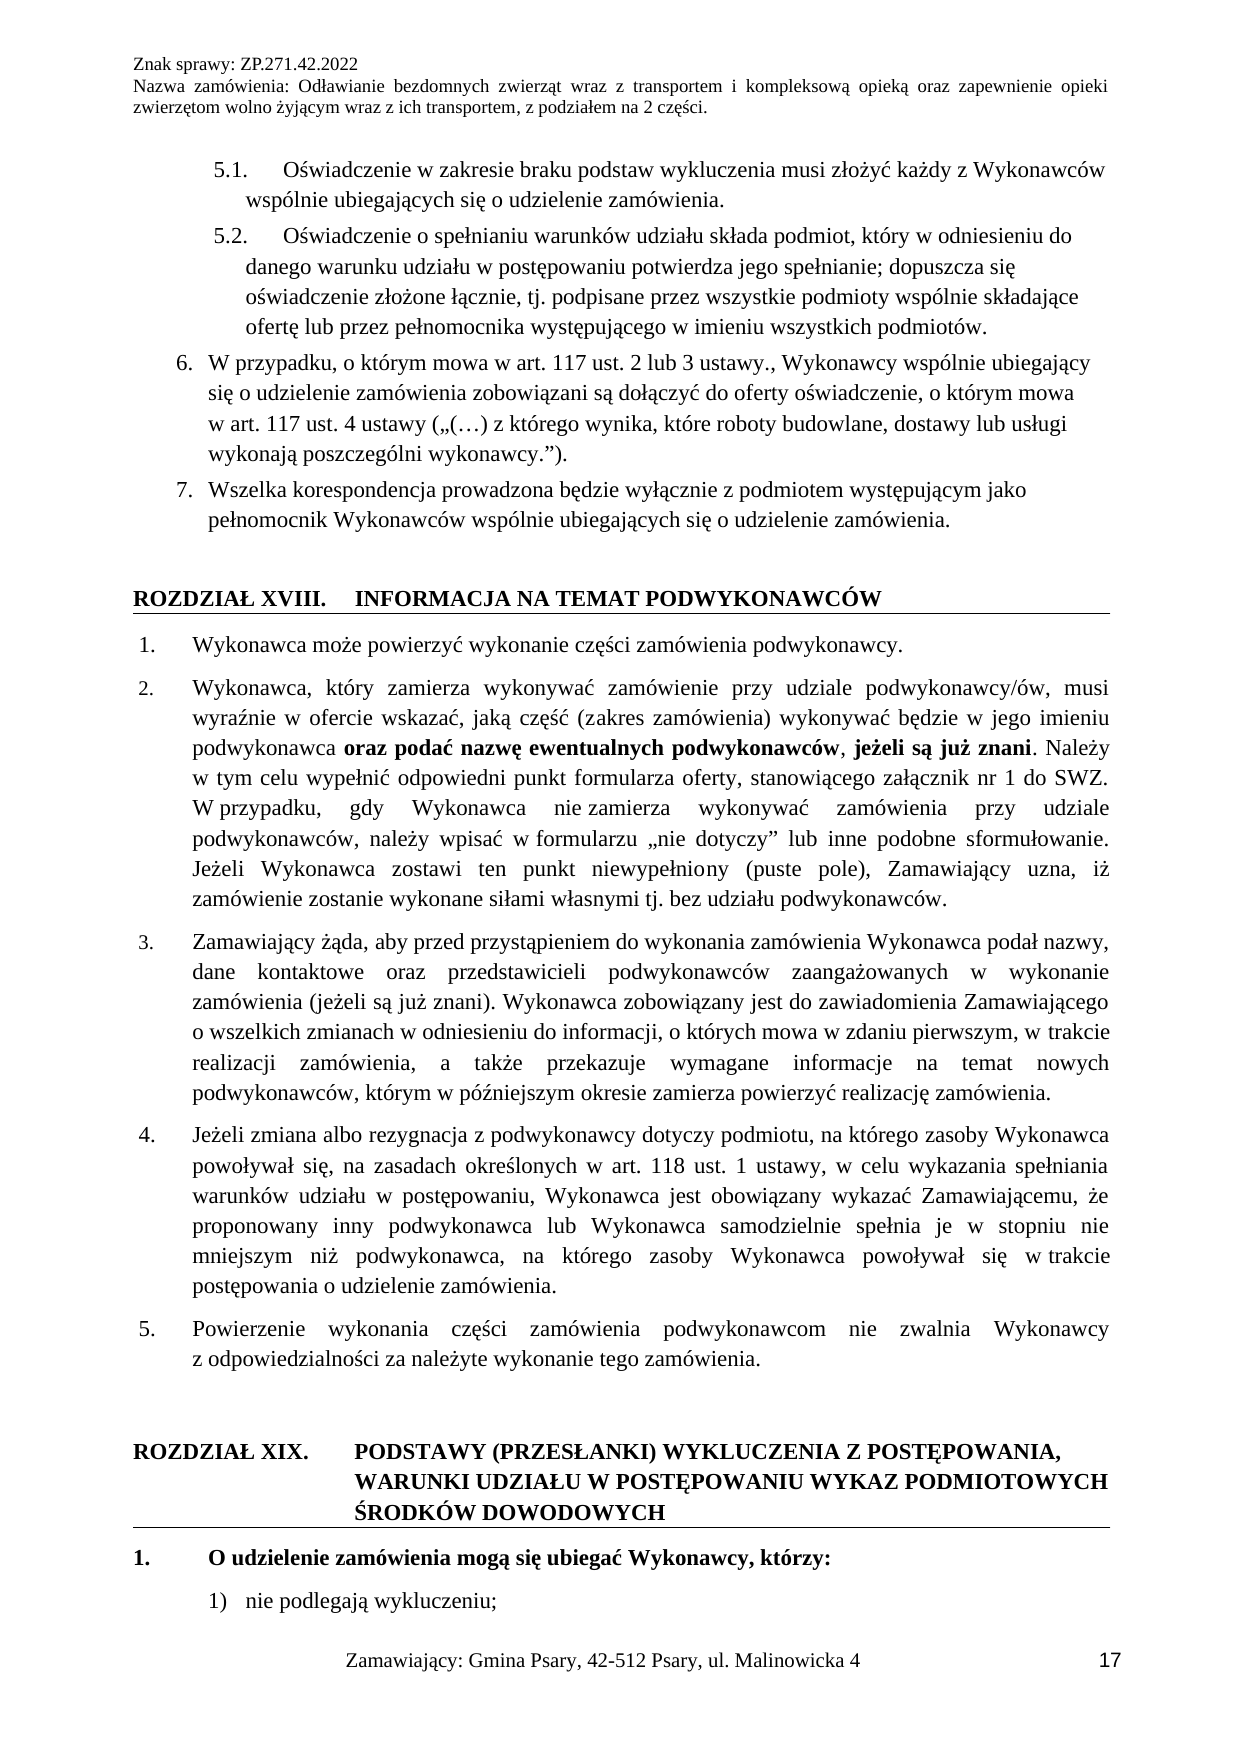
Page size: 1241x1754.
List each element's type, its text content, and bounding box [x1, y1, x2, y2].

list Zamawiający żąda, aby przed przystąpieniem do wykonania zamówienia Wykonawca podał nazwy, dane kontaktowe oraz przedstawicieli podwykonawców zaangażowanych w wykonanie zamówienia (jeżeli są już znani). Wykonawca zobowiązany jest do zawiadomienia Zamawiającego o wszelkich zmianach w odniesieniu do informacji, o których mowa w zdaniu pierwszym, w trakcie realizacji zamówienia, a także przekazuje wymagane informacje na temat nowych podwykonawców, którym w późniejszym okresie zamierza powierzyć realizację zamówienia. [133, 928, 1110, 1105]
text ROZDZIAŁ XIX. PODSTAWY (PRZESŁANKI) WYKLUCZENIA Z POSTĘPOWANIA, WARUNKI UDZIAŁU W POSTĘPOWANIU WYKAZ PODMIOTOWYCH ŚRODKÓW DOWODOWYCH [133, 1438, 1110, 1527]
list nie podlegają wykluczeniu; [208, 1587, 1110, 1613]
list O udzielenie zamówienia mogą się ubiegać Wykonawcy, którzy: [133, 1544, 1110, 1571]
list Powierzenie wykonania części zamówienia podwykonawcom nie zwalnia Wykonawcy z odpowiedzialności za należyte wykonanie tego zamówienia. [133, 1315, 1110, 1372]
list Wykonawca, który zamierza wykonywać zamówienie przy udziale podwykonawcy/ów, musi wyraźnie w ofercie wskazać, jaką część (zakres zamówienia) wykonywać będzie w jego imieniu podwykonawca oraz podać nazwę ewentualnych podwykonawców, jeżeli są już znani. Należy w tym celu wypełnić odpowiedni punkt formularza oferty, stanowiącego załącznik nr 1 do SWZ. W przypadku, gdy Wykonawca nie zamierza wykonywać zamówienia przy udziale podwykonawców, należy wpisać w formularzu „nie dotyczy” lub inne podobne sformułowanie. Jeżeli Wykonawca zostawi ten punkt niewypełniony (puste pole), Zamawiający uzna, iż zamówienie zostanie wykonane siłami własnymi tj. bez udziału podwykonawców. [133, 674, 1110, 911]
list W przypadku, o którym mowa w art. 117 ust. 2 lub 3 ustawy., Wykonawcy wspólnie ubiegający się o udzielenie zamówienia zobowiązani są dołączyć do oferty oświadczenie, o którym mowa w art. 117 ust. 4 ustawy („(…) z którego wynika, które roboty budowlane, dostawy lub usługi wykonają poszczególni wykonawcy.”). [170, 349, 1110, 466]
list Wszelka korespondencja prowadzona będzie wyłącznie z podmiotem występującym jako pełnomocnik Wykonawców wspólnie ubiegających się o udzielenie zamówienia. [170, 476, 1110, 533]
list Oświadczenie w zakresie braku podstaw wykluczenia musi złożyć każdy z Wykonawców wspólnie ubiegających się o udzielenie zamówienia. [208, 156, 1110, 213]
list Jeżeli zmiana albo rezygnacja z podwykonawcy dotyczy podmiotu, na którego zasoby Wykonawca powoływał się, na zasadach określonych w art. 118 ust. 1 ustawy, w celu wykazania spełniania warunków udziału w postępowaniu, Wykonawca jest obowiązany wykazać Zamawiającemu, że proponowany inny podwykonawca lub Wykonawca samodzielnie spełnia je w stopniu nie mniejszym niż podwykonawca, na którego zasoby Wykonawca powoływał się w trakcie postępowania o udzielenie zamówienia. [133, 1122, 1110, 1299]
list Oświadczenie o spełnianiu warunków udziału składa podmiot, który w odniesieniu do danego warunku udziału w postępowaniu potwierdza jego spełnianie; dopuszcza się oświadczenie złożone łącznie, tj. podpisane przez wszystkie podmioty wspólnie składające ofertę lub przez pełnomocnika występującego w imieniu wszystkich podmiotów. [208, 222, 1110, 339]
text ROZDZIAŁ XVIII. INFORMACJA NA TEMAT PODWYKONAWCÓW [133, 585, 1110, 613]
list Wykonawca może powierzyć wykonanie części zamówienia podwykonawcy. [133, 631, 1110, 657]
